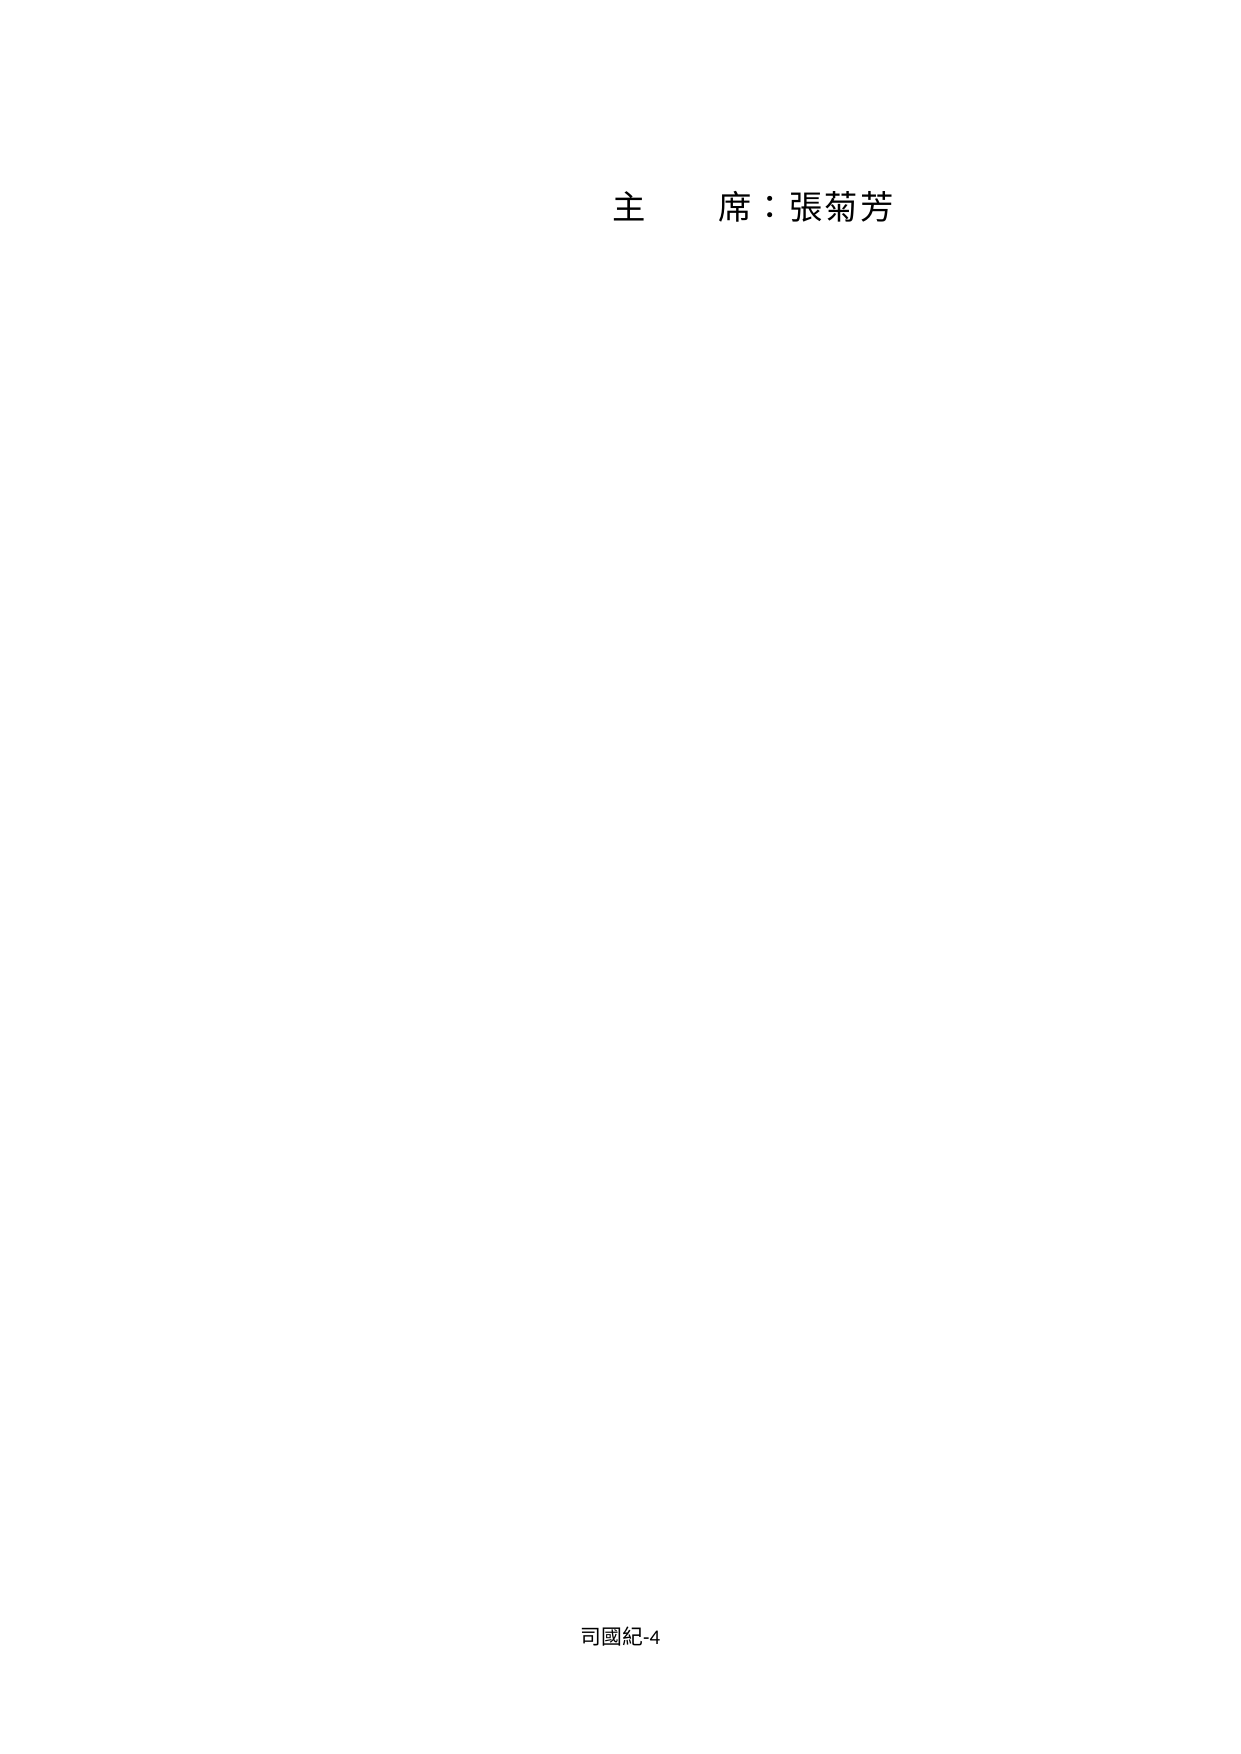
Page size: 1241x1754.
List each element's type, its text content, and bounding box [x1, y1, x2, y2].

text 主 席：張菊芳 [214, 166, 1101, 243]
